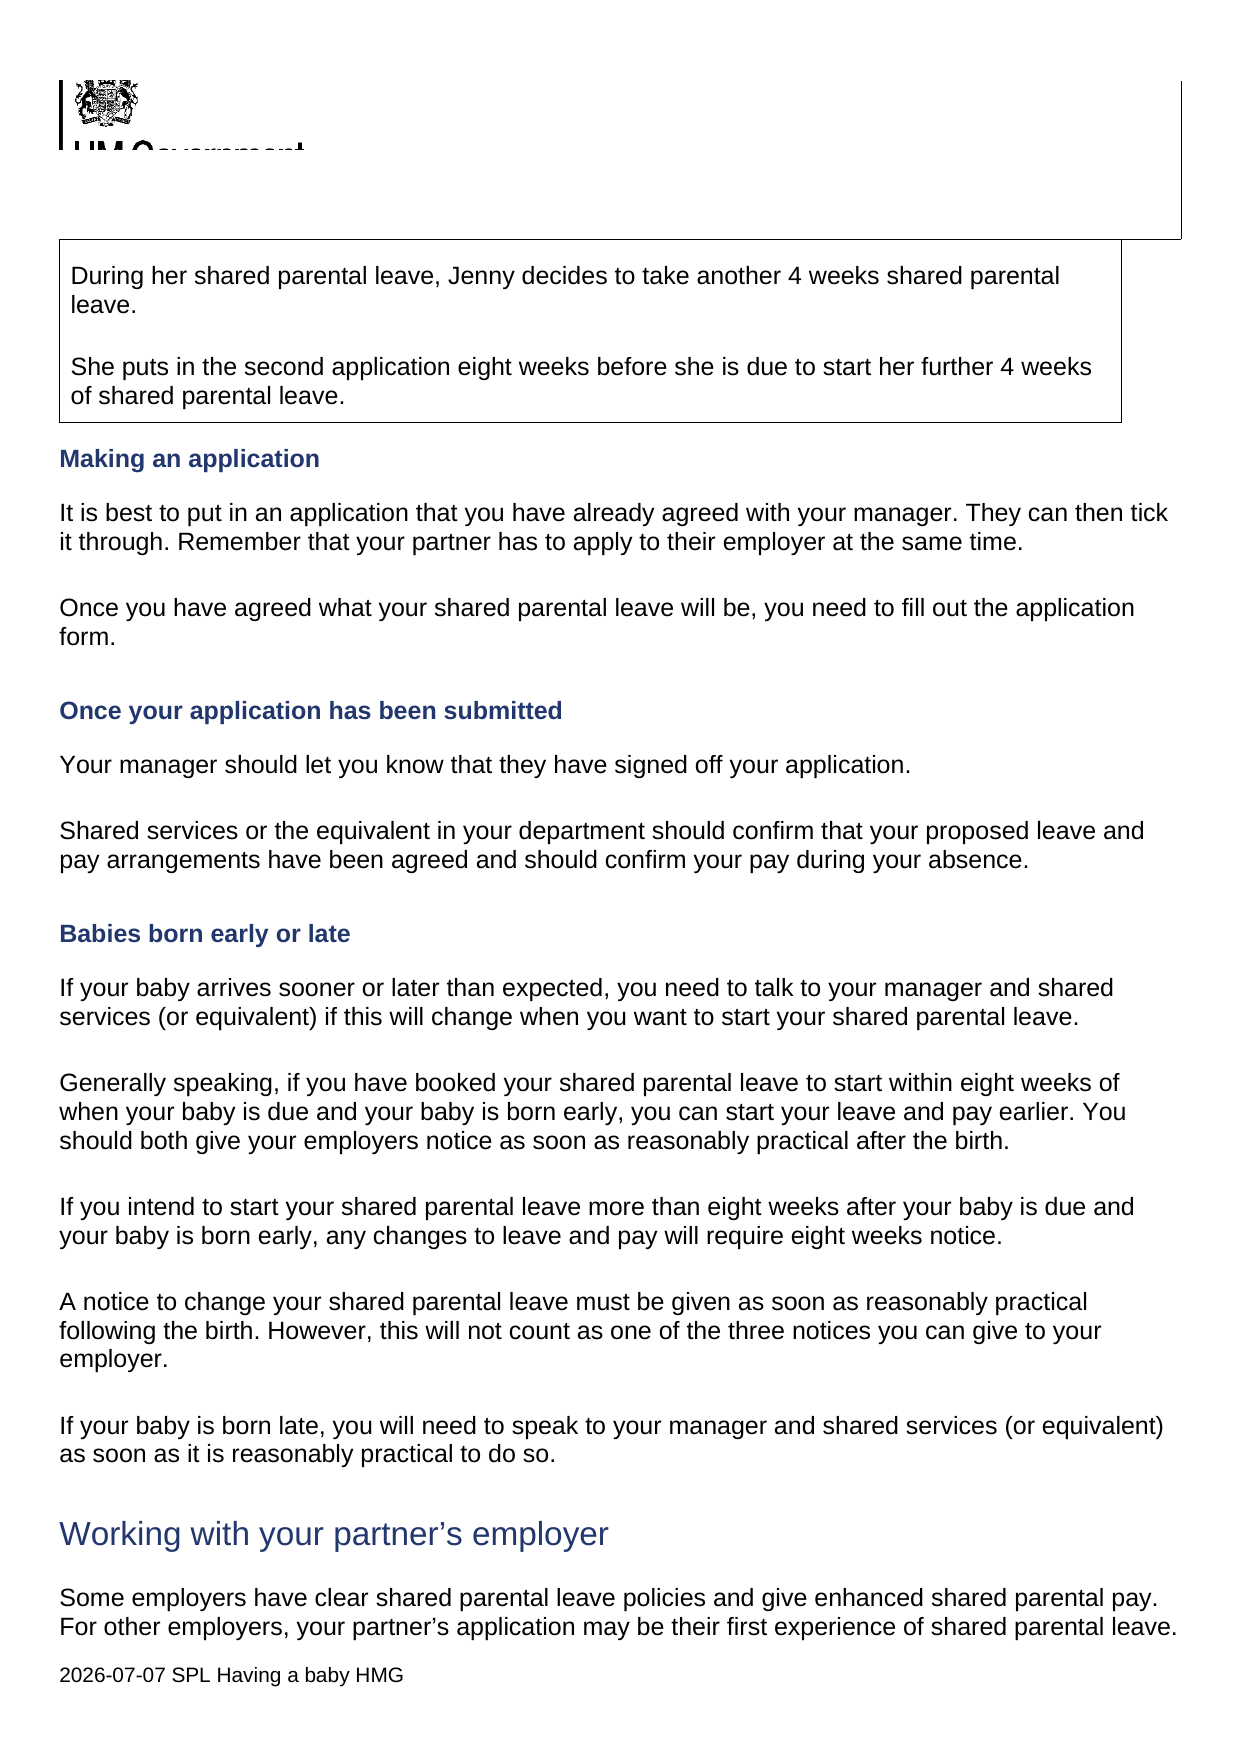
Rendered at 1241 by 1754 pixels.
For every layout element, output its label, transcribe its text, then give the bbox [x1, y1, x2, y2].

text Some employers have clear shared parental leave policies and give enhanced shared parental pay. For other employers, your partner’s application may be their first experience of shared parental leave. [59, 1583, 1181, 1640]
text If your baby arrives sooner or later than expected, you need to talk to your manager and shared services (or equivalent) if this will change when you want to start your shared parental leave. [59, 973, 1181, 1031]
subtitle Working with your partner’s employer [59, 1514, 1181, 1553]
text It is best to put in an application that you have already agreed with your manager. They can then tick it through. Remember that your partner has to apply to their employer at the same time. [59, 498, 1181, 555]
subtitle Making an application [59, 444, 1181, 473]
text Generally speaking, if you have booked your shared parental leave to start within eight weeks of when your baby is due and your baby is born early, you can start your leave and pay earlier. You should both give your employers notice as soon as reasonably practical after the birth. [59, 1068, 1181, 1154]
subtitle Babies born early or late [59, 919, 1181, 948]
text A notice to change your shared parental leave must be given as soon as reasonably practical following the birth. However, this will not count as one of the three notices you can give to your employer. [59, 1287, 1181, 1373]
text If you intend to start your shared parental leave more than eight weeks after your baby is due and your baby is born early, any changes to leave and pay will require eight weeks notice. [59, 1192, 1181, 1249]
text Shared services or the equivalent in your department should confirm that your proposed leave and pay arrangements have been agreed and should confirm your pay during your absence. [59, 816, 1181, 873]
subtitle Once your application has been submitted [59, 696, 1181, 725]
text Your manager should let you know that they have signed off your application. [59, 750, 1181, 778]
table_header During her shared parental leave, Jenny decides to take another 4 weeks shared parental leave. She puts in the second application eight weeks before she is due to start her further 4 weeks of shared parental leave. [60, 240, 1121, 422]
text Once you have agreed what your shared parental leave will be, you need to fill out the application form. [59, 593, 1181, 650]
text If your baby is born late, you will need to speak to your manager and shared services (or equivalent) as soon as it is reasonably practical to do so. [59, 1411, 1181, 1468]
